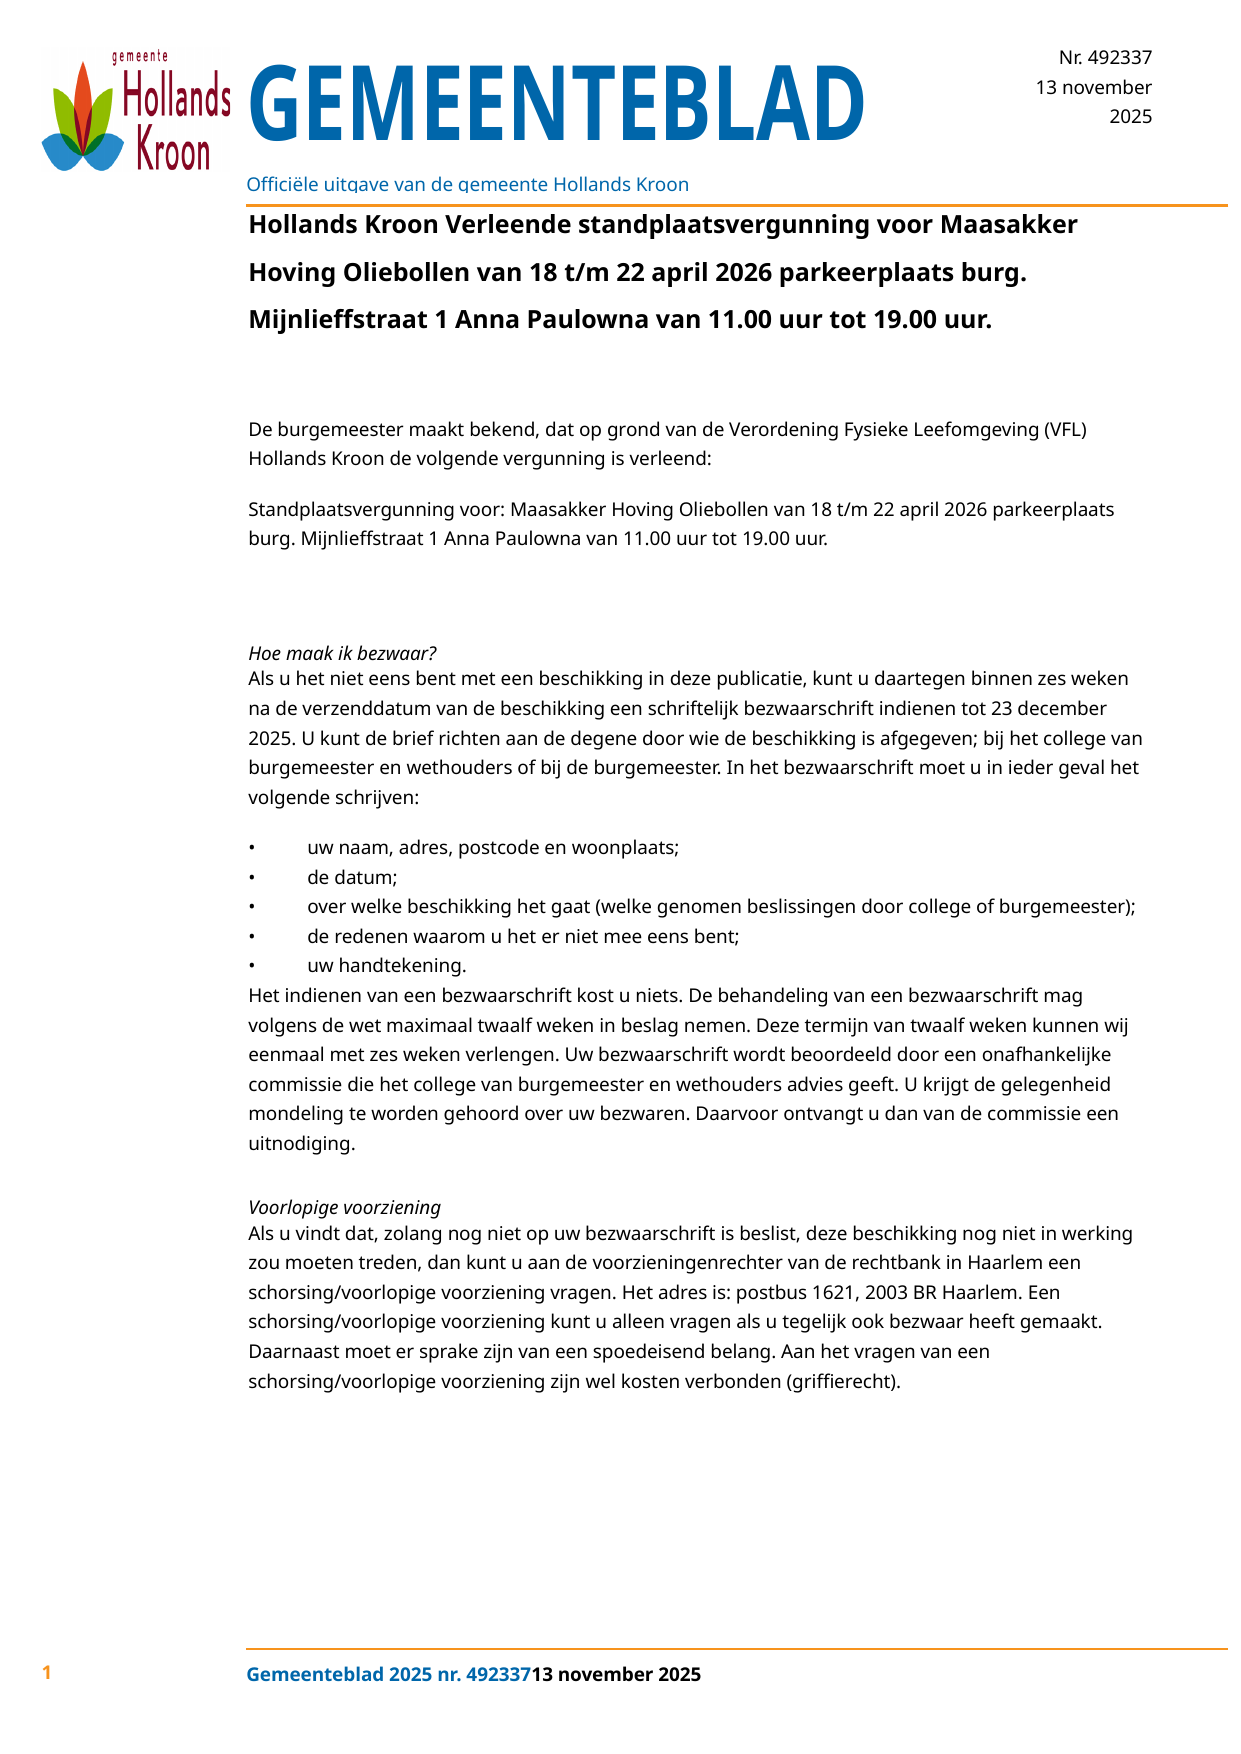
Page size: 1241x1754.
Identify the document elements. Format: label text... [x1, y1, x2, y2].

picture [41, 47, 231, 172]
text Hoe maak ik bezwaar? [248, 640, 1152, 666]
text Hollands Kroon Verleende standplaatsvergunning voor Maasakker Hoving Oliebollen van 18 t/m 22 april 2026 parkeerplaats burg. Mijnlieffstraat 1 Anna Paulowna van 11.00 uur tot 19.00 uur. [248, 207, 1152, 336]
text Standplaatsvergunning voor: Maasakker Hoving Oliebollen van 18 t/m 22 april 2026 parkeerplaats burg. Mijnlieffstraat 1 Anna Paulowna van 11.00 uur tot 19.00 uur. [248, 496, 1152, 551]
list uw handtekening. [248, 953, 1152, 978]
text Als u vindt dat, zolang nog niet op uw bezwaarschrift is beslist, deze beschikking nog niet in werking zou moeten treden, dan kunt u aan de voorzieningenrechter van de rechtbank in Haarlem een schorsing/voorlopige voorziening vragen. Het adres is: postbus 1621, 2003 BR Haarlem. Een schorsing/voorlopige voorziening kunt u alleen vragen als u tegelijk ook bezwaar heeft gemaakt. Daarnaast moet er sprake zijn van een spoedeisend belang. Aan het vragen van een schorsing/voorlopige voorziening zijn wel kosten verbonden (griffierecht). [248, 1220, 1152, 1393]
text De burgemeester maakt bekend, dat op grond van de Verordening Fysieke Leefomgeving (VFL) Hollands Kroon de volgende vergunning is verleend: [248, 416, 1152, 471]
list uw naam, adres, postcode en woonplaats; [248, 834, 1152, 860]
text Als u het niet eens bent met een beschikking in deze publicatie, kunt u daartegen binnen zes weken na de verzenddatum van de beschikking een schriftelijk bezwaarschrift indienen tot 23 december 2025. U kunt de brief richten aan de degene door wie de beschikking is afgegeven; bij het college van burgemeester en wethouders of bij de burgemeester. In het bezwaarschrift moet u in ieder geval het volgende schrijven: [248, 666, 1152, 810]
list over welke beschikking het gaat (welke genomen beslissingen door college of burgemeester); [248, 893, 1152, 919]
list de redenen waarom u het er niet mee eens bent; [248, 923, 1152, 949]
text Het indienen van een bezwaarschrift kost u niets. De behandeling van een bezwaarschrift mag volgens de wet maximaal twaalf weken in beslag nemen. Deze termijn van twaalf weken kunnen wij eenmaal met zes weken verlengen. Uw bezwaarschrift wordt beoordeeld door een onafhankelijke commissie die het college van burgemeester en wethouders advies geeft. U krijgt de gelegenheid mondeling te worden gehoord over uw bezwaren. Daarvoor ontvangt u dan van de commissie een uitnodiging. [248, 982, 1152, 1156]
list de datum; [248, 864, 1152, 890]
text Voorlopige voorziening [248, 1194, 1152, 1220]
